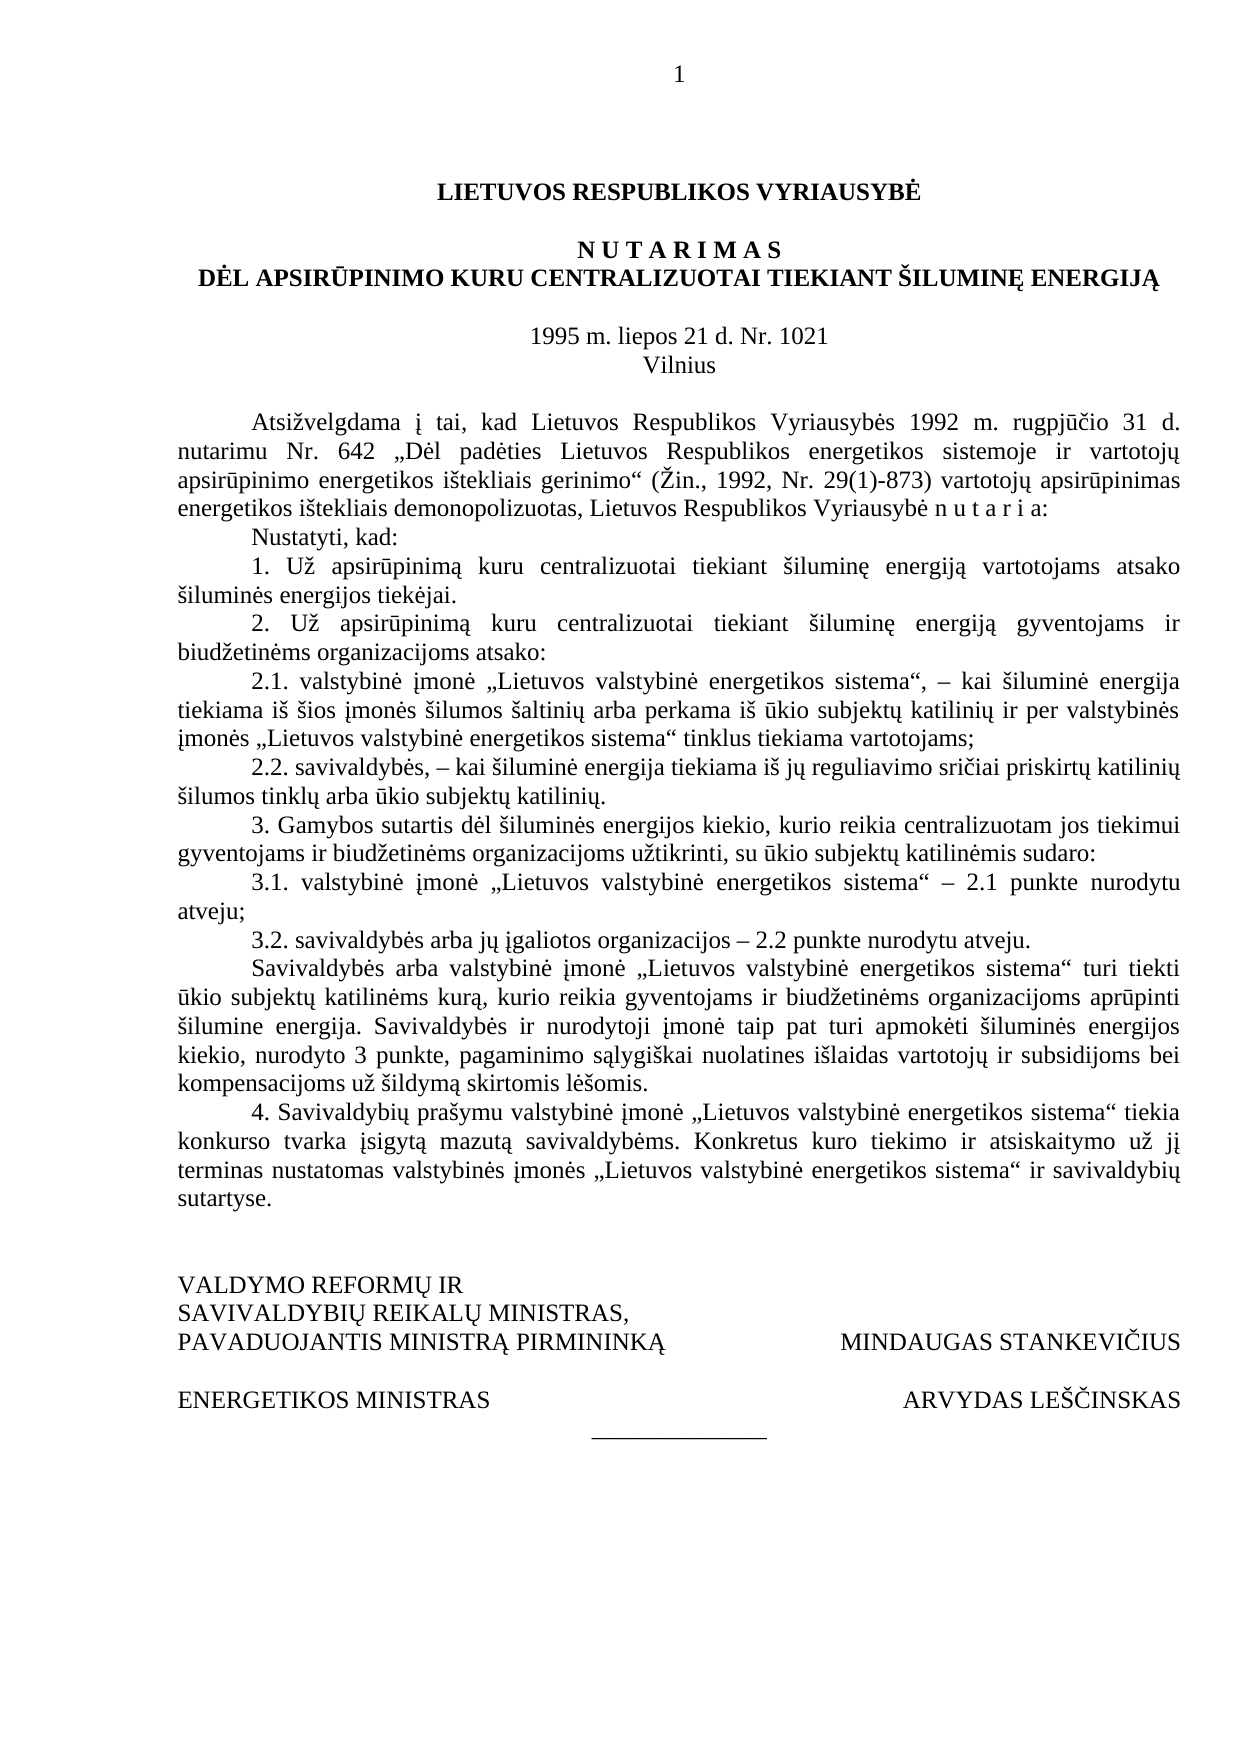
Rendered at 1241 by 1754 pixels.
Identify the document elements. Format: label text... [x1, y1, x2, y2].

text Atsižvelgdama į tai, kad Lietuvos Respublikos Vyriausybės 1992 m. rugpjūčio 31 d. nutarimu Nr. 642 „Dėl padėties Lietuvos Respublikos energetikos sistemoje ir vartotojų apsirūpinimo energetikos ištekliais gerinimo“ (Žin., 1992, Nr. 29(1)-873) vartotojų apsirūpinimas energetikos ištekliais demonopolizuotas, Lietuvos Respublikos Vyriausybė nutaria: [177, 407, 1181, 522]
text N U T A R I M A S [177, 235, 1181, 263]
text PAVADUOJANTIS MINISTRĄ PIRMININKĄ MINDAUGAS STANKEVIČIUS [177, 1327, 1181, 1356]
text LIETUVOS RESPUBLIKOS VYRIAUSYBĖ [177, 177, 1181, 206]
text 3.1. valstybinė įmonė „Lietuvos valstybinė energetikos sistema“ – 2.1 punkte nurodytu atveju; [177, 867, 1181, 925]
text 1. Už apsirūpinimą kuru centralizuotai tiekiant šiluminę energiją vartotojams atsako šiluminės energijos tiekėjai. [177, 551, 1181, 608]
text DĖL APSIRŪPINIMO KURU CENTRALIZUOTAI TIEKIANT ŠILUMINĘ ENERGIJĄ [177, 263, 1181, 292]
text Savivaldybės arba valstybinė įmonė „Lietuvos valstybinė energetikos sistema“ turi tiekti ūkio subjektų katilinėms kurą, kurio reikia gyventojams ir biudžetinėms organizacijoms aprūpinti šilumine energija. Savivaldybės ir nurodytoji įmonė taip pat turi apmokėti šiluminės energijos kiekio, nurodyto 3 punkte, pagaminimo sąlygiškai nuolatines išlaidas vartotojų ir subsidijoms bei kompensacijoms už šildymą skirtomis lėšomis. [177, 953, 1181, 1097]
text Vilnius [177, 350, 1181, 378]
text 4. Savivaldybių prašymu valstybinė įmonė „Lietuvos valstybinė energetikos sistema“ tiekia konkurso tvarka įsigytą mazutą savivaldybėms. Konkretus kuro tiekimo ir atsiskaitymo už jį terminas nustatomas valstybinės įmonės „Lietuvos valstybinė energetikos sistema“ ir savivaldybių sutartyse. [177, 1097, 1181, 1212]
text ______________ [177, 1413, 1181, 1442]
text VALDYMO REFORMŲ IR [177, 1270, 1181, 1298]
text 2.1. valstybinė įmonė „Lietuvos valstybinė energetikos sistema“, – kai šiluminė energija tiekiama iš šios įmonės šilumos šaltinių arba perkama iš ūkio subjektų katilinių ir per valstybinės įmonės „Lietuvos valstybinė energetikos sistema“ tinklus tiekiama vartotojams; [177, 666, 1181, 752]
text 3.2. savivaldybės arba jų įgaliotos organizacijos – 2.2 punkte nurodytu atveju. [177, 925, 1181, 953]
text SAVIVALDYBIŲ REIKALŲ MINISTRAS, [177, 1298, 1181, 1327]
text 3. Gamybos sutartis dėl šiluminės energijos kiekio, kurio reikia centralizuotam jos tiekimui gyventojams ir biudžetinėms organizacijoms užtikrinti, su ūkio subjektų katilinėmis sudaro: [177, 810, 1181, 867]
text 2.2. savivaldybės, – kai šiluminė energija tiekiama iš jų reguliavimo sričiai priskirtų katilinių šilumos tinklų arba ūkio subjektų katilinių. [177, 752, 1181, 810]
text Nustatyti, kad: [177, 522, 1181, 551]
text 1995 m. liepos 21 d. Nr. 1021 [177, 321, 1181, 350]
text ENERGETIKOS MINISTRAS ARVYDAS LEŠČINSKAS [177, 1385, 1181, 1413]
text 2. Už apsirūpinimą kuru centralizuotai tiekiant šiluminę energiją gyventojams ir biudžetinėms organizacijoms atsako: [177, 608, 1181, 666]
